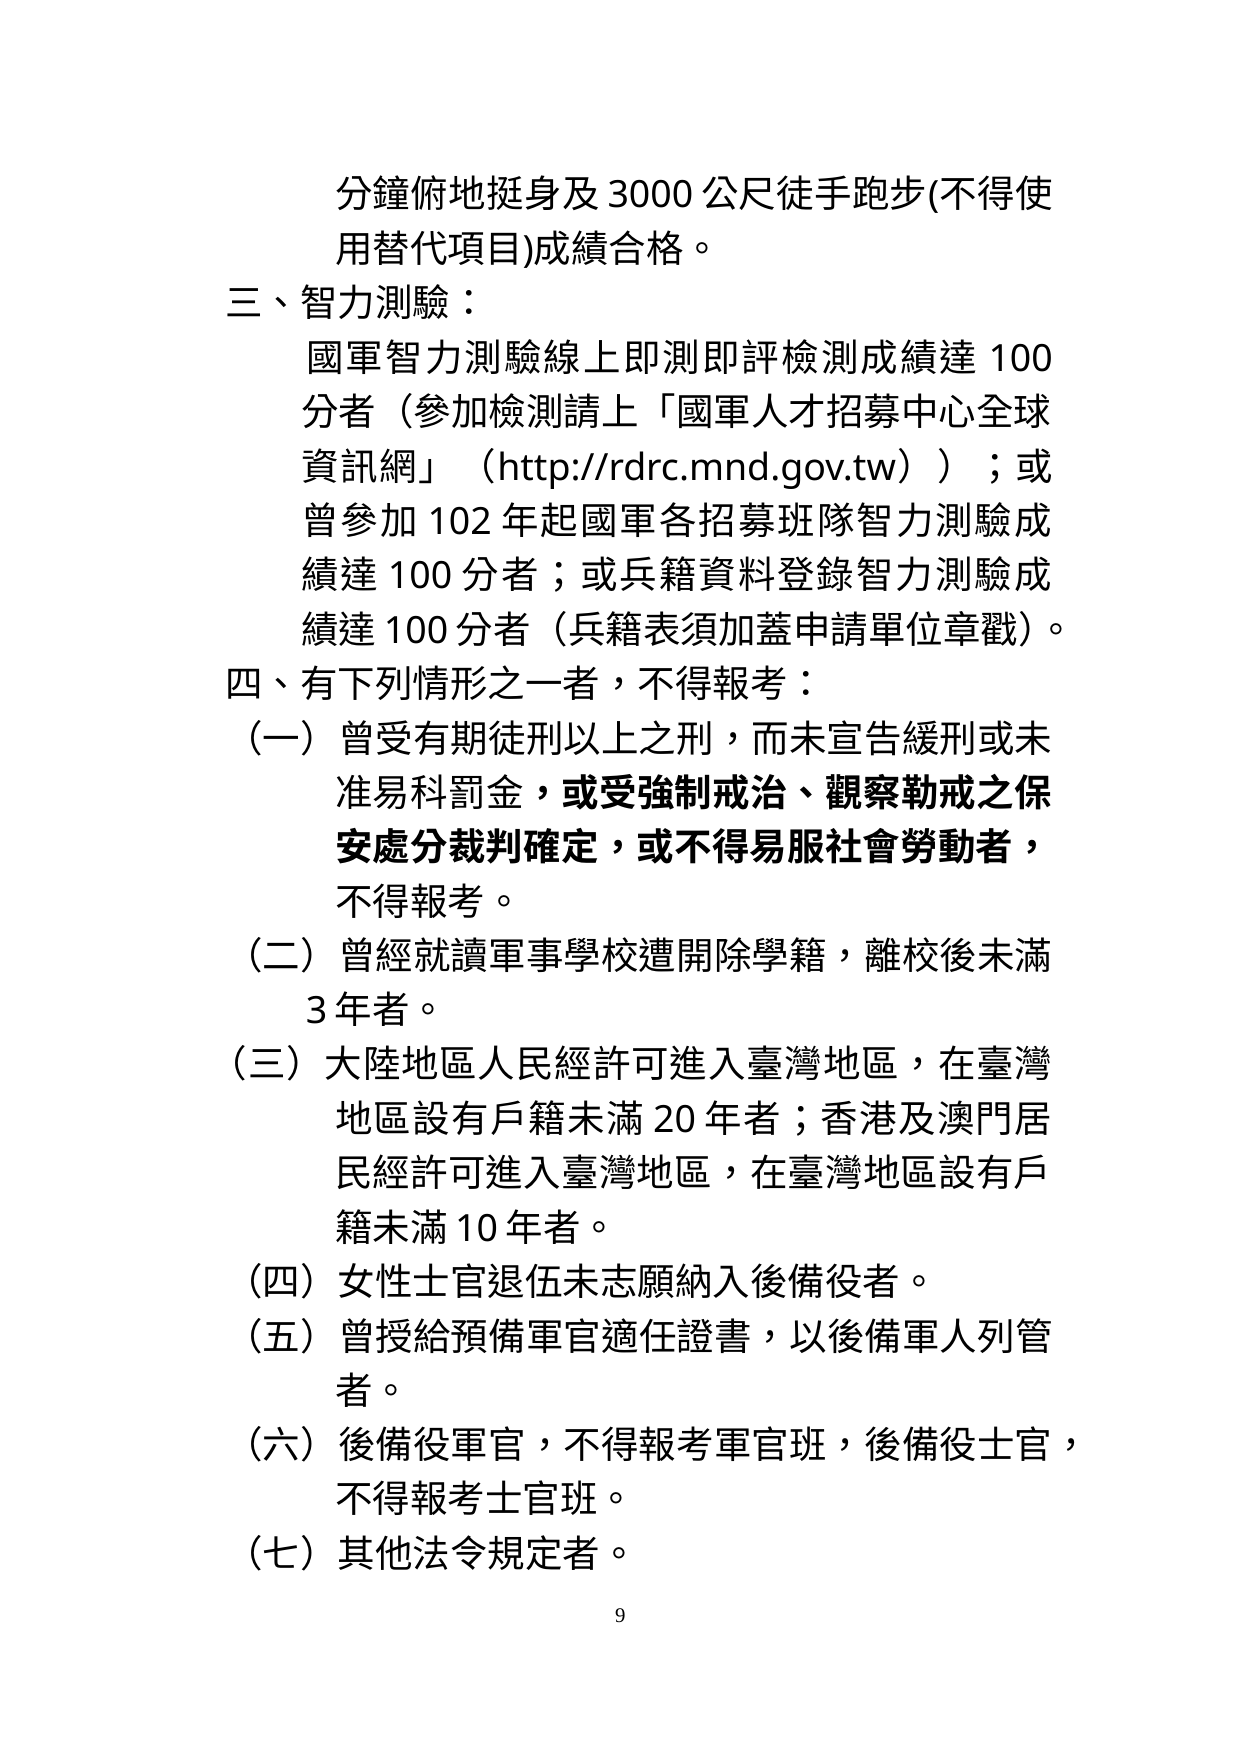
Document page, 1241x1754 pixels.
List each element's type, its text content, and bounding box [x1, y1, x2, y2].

text （四）女性士官退伍未志願納入後備役者。 [187, 1252, 1053, 1306]
text （一）曾受有期徒刑以上之刑，而未宣告緩刑或未准易科罰金，或受強制戒治、觀察勒戒之保安處分裁判確定，或不得易服社會勞動者，不得報考。 [187, 708, 1053, 926]
text （三）大陸地區人民經許可進入臺灣地區，在臺灣地區設有戶籍未滿20年者；香港及澳門居民經許可進入臺灣地區，在臺灣地區設有戶籍未滿10年者。 [187, 1034, 1053, 1252]
text （五）曾授給預備軍官適任證書，以後備軍人列管 者。 [187, 1306, 1053, 1415]
text 三、智力測驗： [187, 273, 1053, 328]
text 國軍智力測驗線上即測即評檢測成績達100分者（參加檢測請上「國軍人才招募中心全球資訊網」（http://rdrc.mnd.gov.tw））；或曾參加102年起國軍各招募班隊智力測驗成績達100分者；或兵籍資料登錄智力測驗成績達100分者（兵籍表須加蓋申請單位章戳）。 [187, 328, 1053, 654]
text （六）後備役軍官，不得報考軍官班，後備役士官，不得報考士官班。 [187, 1415, 1053, 1523]
text （二）曾經就讀軍事學校遭開除學籍，離校後未滿3年者。 [187, 926, 1053, 1034]
text 分鐘俯地挺身及3000公尺徒手跑步(不得使用替代項目)成績合格。 [187, 164, 1053, 273]
text （七）其他法令規定者。 [187, 1523, 1053, 1578]
text 四、有下列情形之一者，不得報考： [187, 654, 1053, 708]
